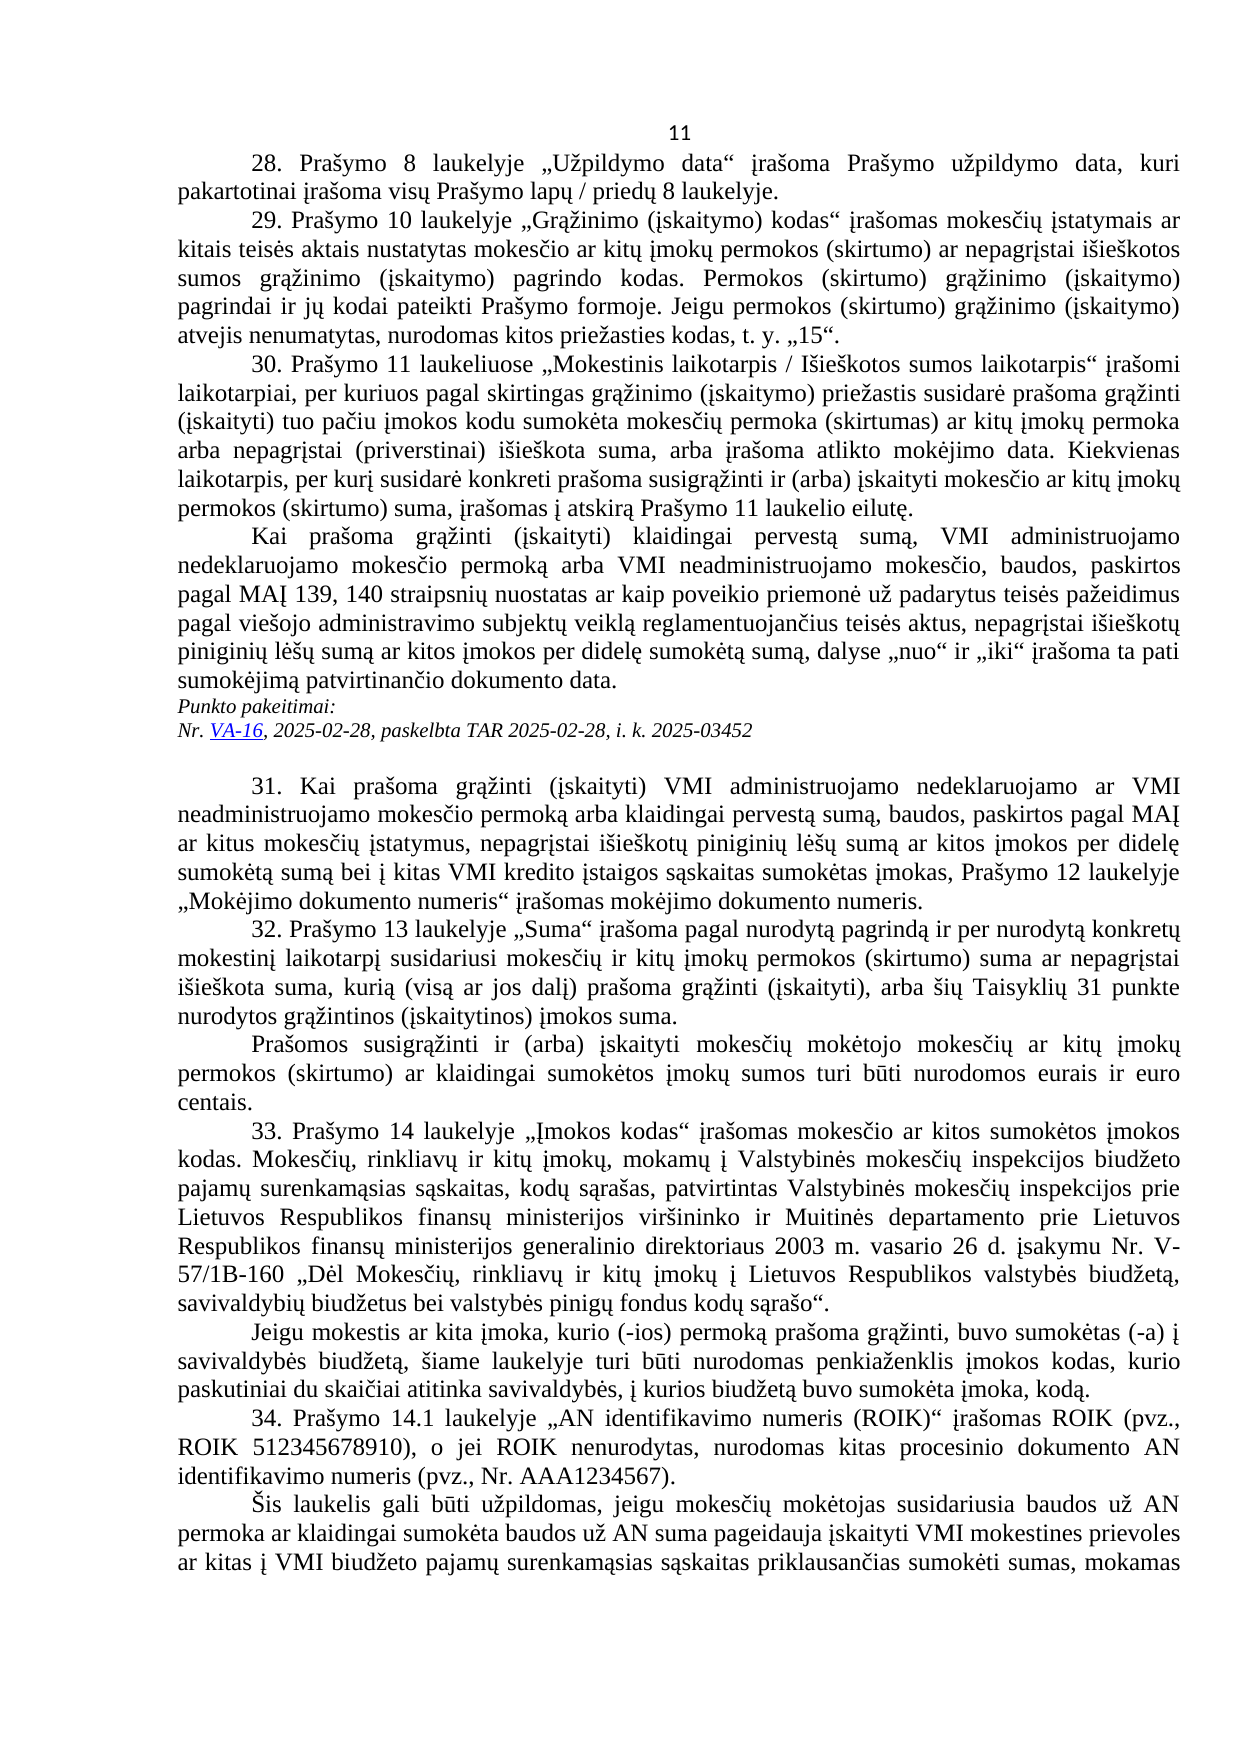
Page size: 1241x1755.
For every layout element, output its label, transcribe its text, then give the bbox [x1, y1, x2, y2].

text 31. Kai prašoma grąžinti (įskaityti) VMI administruojamo nedeklaruojamo ar VMI neadministruojamo mokesčio permoką arba klaidingai pervestą sumą, baudos, paskirtos pagal MAĮ ar kitus mokesčių įstatymus, nepagrįstai išieškotų piniginių lėšų sumą ar kitos įmokos per didelę sumokėtą sumą bei į kitas VMI kredito įstaigos sąskaitas sumokėtas įmokas, Prašymo 12 laukelyje „Mokėjimo dokumento numeris“ įrašomas mokėjimo dokumento numeris. [177, 771, 1181, 914]
text Šis laukelis gali būti užpildomas, jeigu mokesčių mokėtojas susidariusia baudos už AN permoka ar klaidingai sumokėta baudos už AN suma pageidauja įskaityti VMI mokestines prievoles ar kitas į VMI biudžeto pajamų surenkamąsias sąskaitas priklausančias sumokėti sumas, mokamas [177, 1489, 1181, 1576]
text 32. Prašymo 13 laukelyje „Suma“ įrašoma pagal nurodytą pagrindą ir per nurodytą konkretų mokestinį laikotarpį susidariusi mokesčių ir kitų įmokų permokos (skirtumo) suma ar nepagrįstai išieškota suma, kurią (visą ar jos dalį) prašoma grąžinti (įskaityti), arba šių Taisyklių 31 punkte nurodytos grąžintinos (įskaitytinos) įmokos suma. [177, 914, 1181, 1029]
text Kai prašoma grąžinti (įskaityti) klaidingai pervestą sumą, VMI administruojamo nedeklaruojamo mokesčio permoką arba VMI neadministruojamo mokesčio, baudos, paskirtos pagal MAĮ 139, 140 straipsnių nuostatas ar kaip poveikio priemonė už padarytus teisės pažeidimus pagal viešojo administravimo subjektų veiklą reglamentuojančius teisės aktus, nepagrįstai išieškotų piniginių lėšų sumą ar kitos įmokos per didelę sumokėtą sumą, dalyse „nuo“ ir „iki“ įrašoma ta pati sumokėjimą patvirtinančio dokumento data. [177, 521, 1181, 694]
text 30. Prašymo 11 laukeliuose „Mokestinis laikotarpis / Išieškotos sumos laikotarpis“ įrašomi laikotarpiai, per kuriuos pagal skirtingas grąžinimo (įskaitymo) priežastis susidarė prašoma grąžinti (įskaityti) tuo pačiu įmokos kodu sumokėta mokesčių permoka (skirtumas) ar kitų įmokų permoka arba nepagrįstai (priverstinai) išieškota suma, arba įrašoma atlikto mokėjimo data. Kiekvienas laikotarpis, per kurį susidarė konkreti prašoma susigrąžinti ir (arba) įskaityti mokesčio ar kitų įmokų permokos (skirtumo) suma, įrašomas į atskirą Prašymo 11 laukelio eilutę. [177, 349, 1181, 521]
text Prašomos susigrąžinti ir (arba) įskaityti mokesčių mokėtojo mokesčių ar kitų įmokų permokos (skirtumo) ar klaidingai sumokėtos įmokų sumos turi būti nurodomos eurais ir euro centais. [177, 1029, 1181, 1116]
text 34. Prašymo 14.1 laukelyje „AN identifikavimo numeris (ROIK)“ įrašomas ROIK (pvz., ROIK 512345678910), o jei ROIK nenurodytas, nurodomas kitas procesinio dokumento AN identifikavimo numeris (pvz., Nr. AAA1234567). [177, 1403, 1181, 1489]
text 28. Prašymo 8 laukelyje „Užpildymo data“ įrašoma Prašymo užpildymo data, kuri pakartotinai įrašoma visų Prašymo lapų / priedų 8 laukelyje. [177, 148, 1181, 205]
text Punkto pakeitimai: [177, 694, 1181, 718]
text 33. Prašymo 14 laukelyje „Įmokos kodas“ įrašomas mokesčio ar kitos sumokėtos įmokos kodas. Mokesčių, rinkliavų ir kitų įmokų, mokamų į Valstybinės mokesčių inspekcijos biudžeto pajamų surenkamąsias sąskaitas, kodų sąrašas, patvirtintas Valstybinės mokesčių inspekcijos prie Lietuvos Respublikos finansų ministerijos viršininko ir Muitinės departamento prie Lietuvos Respublikos finansų ministerijos generalinio direktoriaus 2003 m. vasario 26 d. įsakymu Nr. V-57/1B-160 „Dėl Mokesčių, rinkliavų ir kitų įmokų į Lietuvos Respublikos valstybės biudžetą, savivaldybių biudžetus bei valstybės pinigų fondus kodų sąrašo“. [177, 1116, 1181, 1317]
text Jeigu mokestis ar kita įmoka, kurio (-ios) permoką prašoma grąžinti, buvo sumokėtas (-a) į savivaldybės biudžetą, šiame laukelyje turi būti nurodomas penkiaženklis įmokos kodas, kurio paskutiniai du skaičiai atitinka savivaldybės, į kurios biudžetą buvo sumokėta įmoka, kodą. [177, 1317, 1181, 1403]
text Nr. VA-16, 2025-02-28, paskelbta TAR 2025-02-28, i. k. 2025-03452 [177, 718, 1181, 742]
text 29. Prašymo 10 laukelyje „Grąžinimo (įskaitymo) kodas“ įrašomas mokesčių įstatymais ar kitais teisės aktais nustatytas mokesčio ar kitų įmokų permokos (skirtumo) ar nepagrįstai išieškotos sumos grąžinimo (įskaitymo) pagrindo kodas. Permokos (skirtumo) grąžinimo (įskaitymo) pagrindai ir jų kodai pateikti Prašymo formoje. Jeigu permokos (skirtumo) grąžinimo (įskaitymo) atvejis nenumatytas, nurodomas kitos priežasties kodas, t. y. „15“. [177, 205, 1181, 349]
